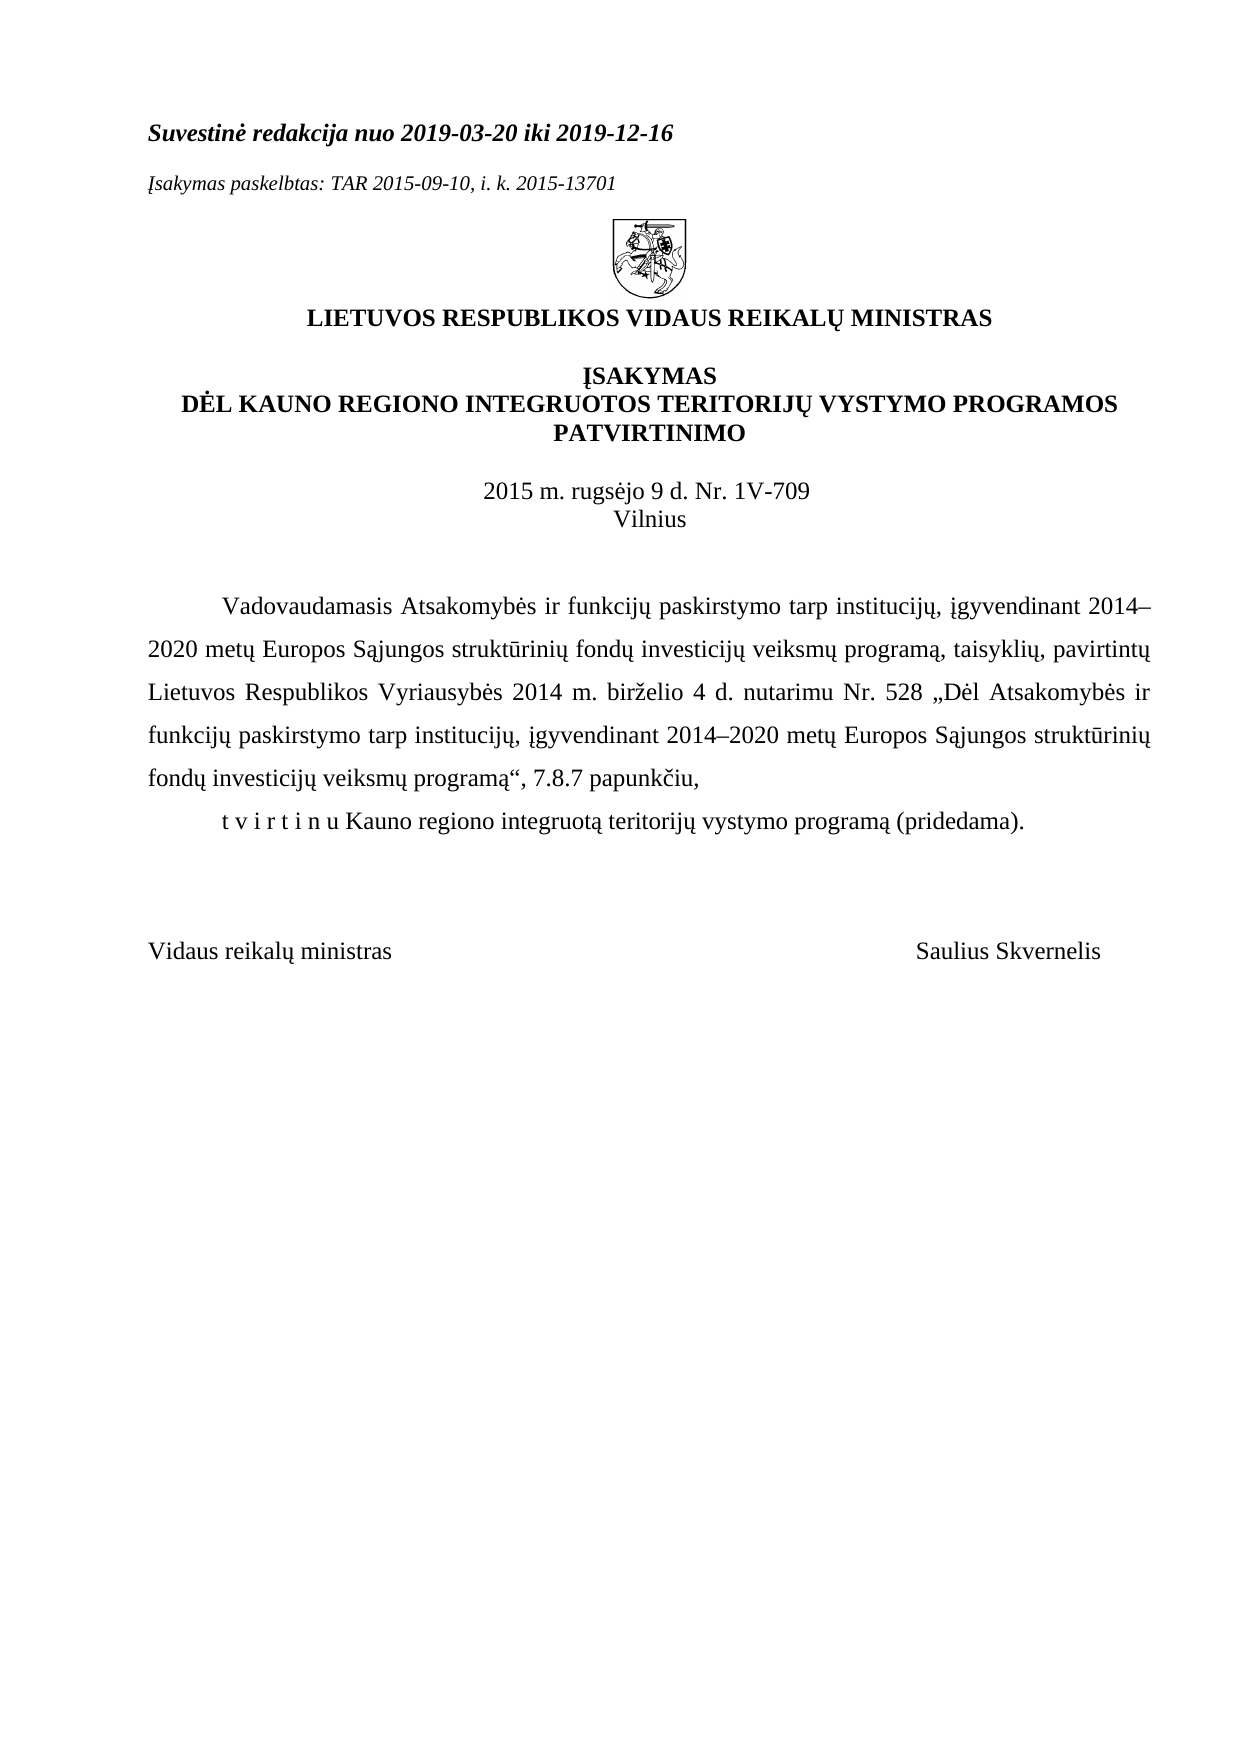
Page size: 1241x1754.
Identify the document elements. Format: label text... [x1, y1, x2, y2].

text 2015 m. rugsėjo 9 d. Nr. 1V-709 [148, 476, 1152, 504]
text DĖL KAUNO REGIONO INTEGRUOTOS TERITORIJŲ VYSTYMO PROGRAMOS PATVIRTINIMO [148, 389, 1152, 447]
text LIETUVOS RESPUBLIKOS VIDAUS REIKALŲ MINISTRAS [148, 303, 1152, 332]
text Suvestinė redakcija nuo 2019-03-20 iki 2019-12-16 [148, 118, 1152, 147]
text Vilnius [148, 504, 1152, 533]
text Vidaus reikalų ministras Saulius Skvernelis [148, 936, 1152, 964]
text ĮSAKYMAS [148, 361, 1152, 389]
text Vadovaudamasis Atsakomybės ir funkcijų paskirstymo tarp institucijų, įgyvendinant 2014–2020 metų Europos Sąjungos struktūrinių fondų investicijų veiksmų programą, taisyklių, pavirtintų Lietuvos Respublikos Vyriausybės 2014 m. birželio 4 d. nutarimu Nr. 528 „Dėl Atsakomybės ir funkcijų paskirstymo tarp institucijų, įgyvendinant 2014–2020 metų Europos Sąjungos struktūrinių fondų investicijų veiksmų programą“, 7.8.7 papunkčiu, [148, 591, 1152, 792]
text Įsakymas paskelbtas: TAR 2015-09-10, i. k. 2015-13701 [148, 171, 1152, 195]
text t v i r t i n u Kauno regiono integruotą teritorijų vystymo programą (pridedama). [148, 806, 1152, 835]
